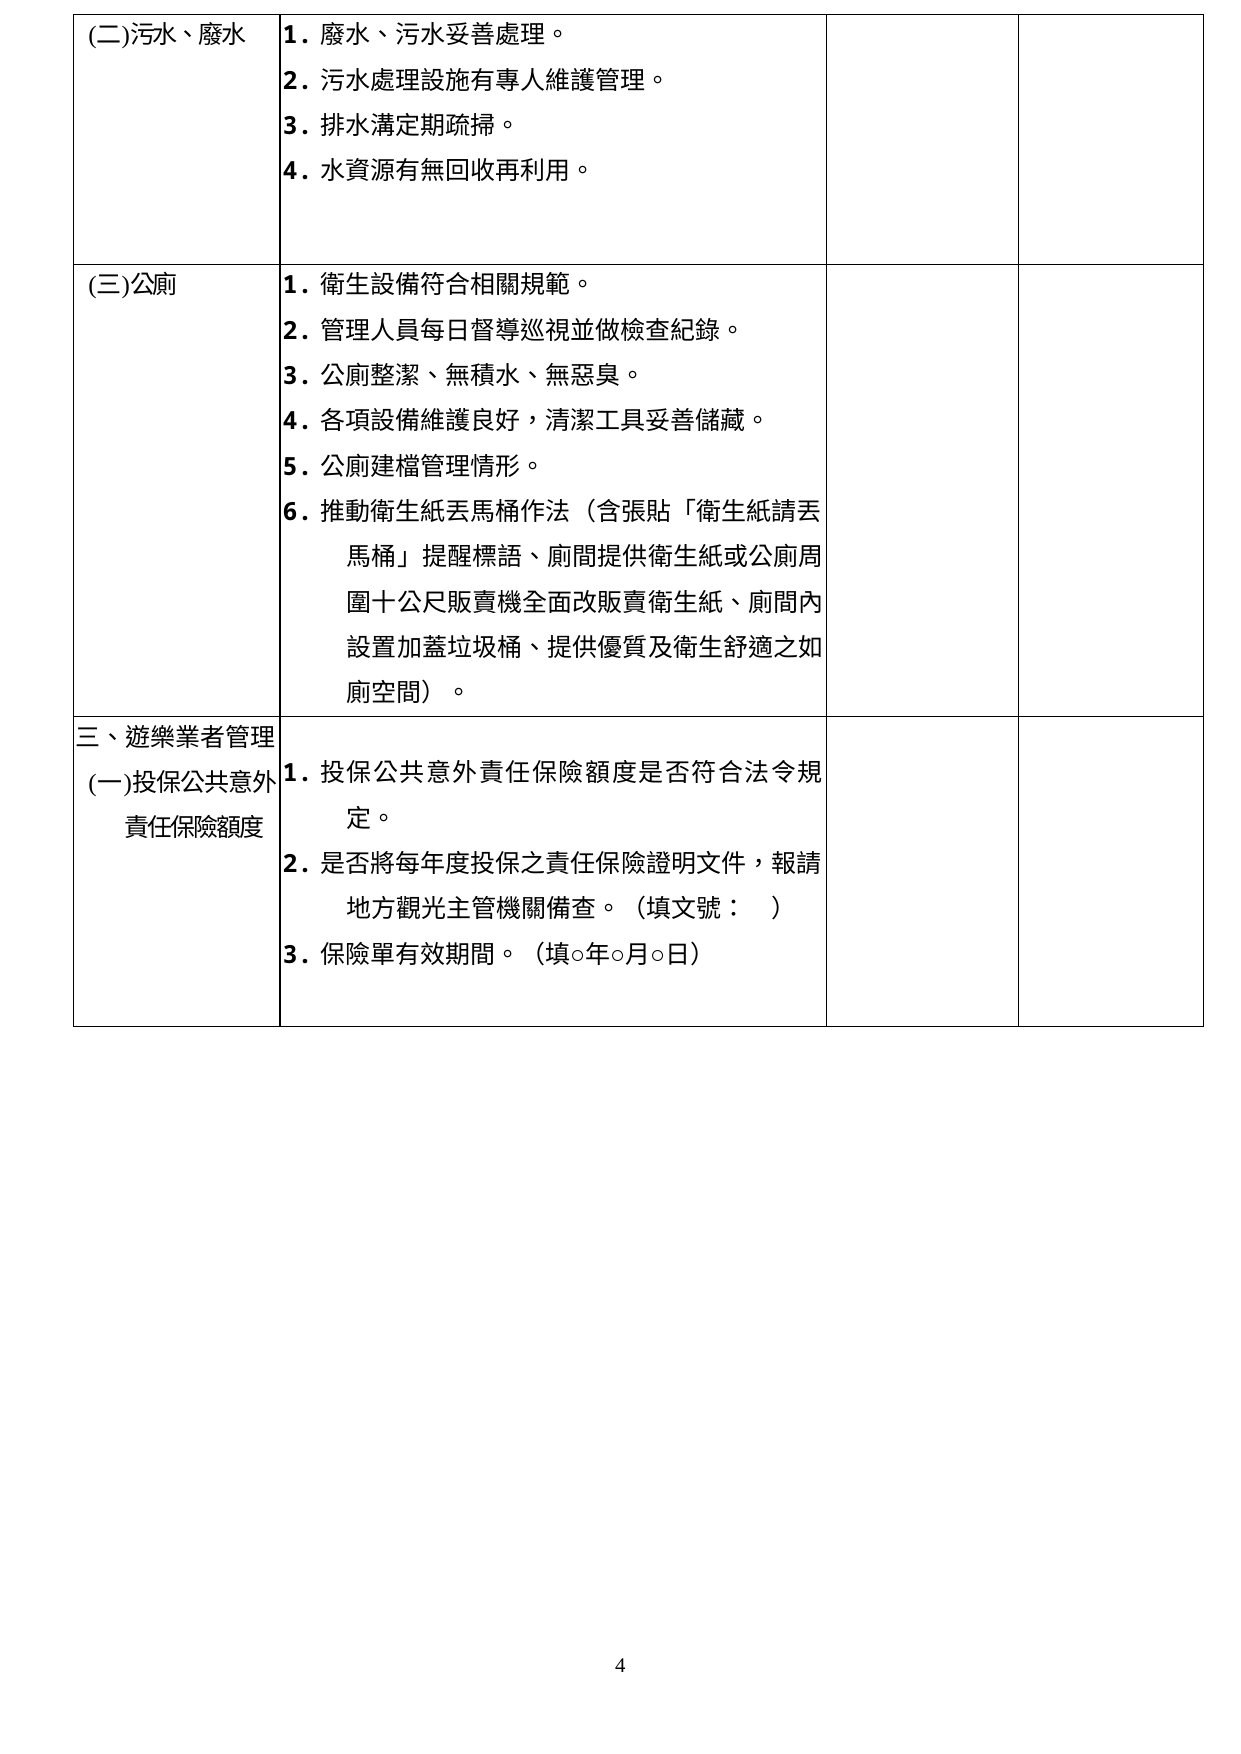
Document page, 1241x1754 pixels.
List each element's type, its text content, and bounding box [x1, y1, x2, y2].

table_cell [1019, 717, 1203, 1026]
table_cell (二)污水、廢水 [74, 15, 279, 264]
table_cell [1019, 15, 1203, 264]
table_cell 廢水、污水妥善處理。 污水處理設施有專人維護管理。 排水溝定期疏掃。 水資源有無回收再利用。 [281, 15, 826, 264]
table_cell [827, 717, 1018, 1026]
table_cell 三、遊樂業者管理 (一)投保公共意外責任保險額度 [74, 717, 279, 1026]
table_cell 投保公共意外責任保險額度是否符合法令規定。 是否將每年度投保之責任保險證明文件，報請地方觀光主管機關備查。（填文號： ） 保險單有效期間。（填○年○月○日） [281, 717, 826, 1026]
table_cell [1019, 265, 1203, 716]
table_cell 衛生設備符合相關規範。 管理人員每日督導巡視並做檢查紀錄。 公廁整潔、無積水、無惡臭。 各項設備維護良好，清潔工具妥善儲藏。 公廁建檔管理情形。 推動衛生紙丟馬桶作法（含張貼「衛生紙請丟馬桶」提醒標語、廁間提供衛生紙或公廁周圍十公尺販賣機全面改販賣衛生紙、廁間內設置加蓋垃圾桶、提供優質及衛生舒適之如廁空間）。 [281, 265, 826, 716]
table_cell (三)公廁 [74, 265, 279, 716]
table_cell [827, 15, 1018, 264]
table_cell [827, 265, 1018, 716]
